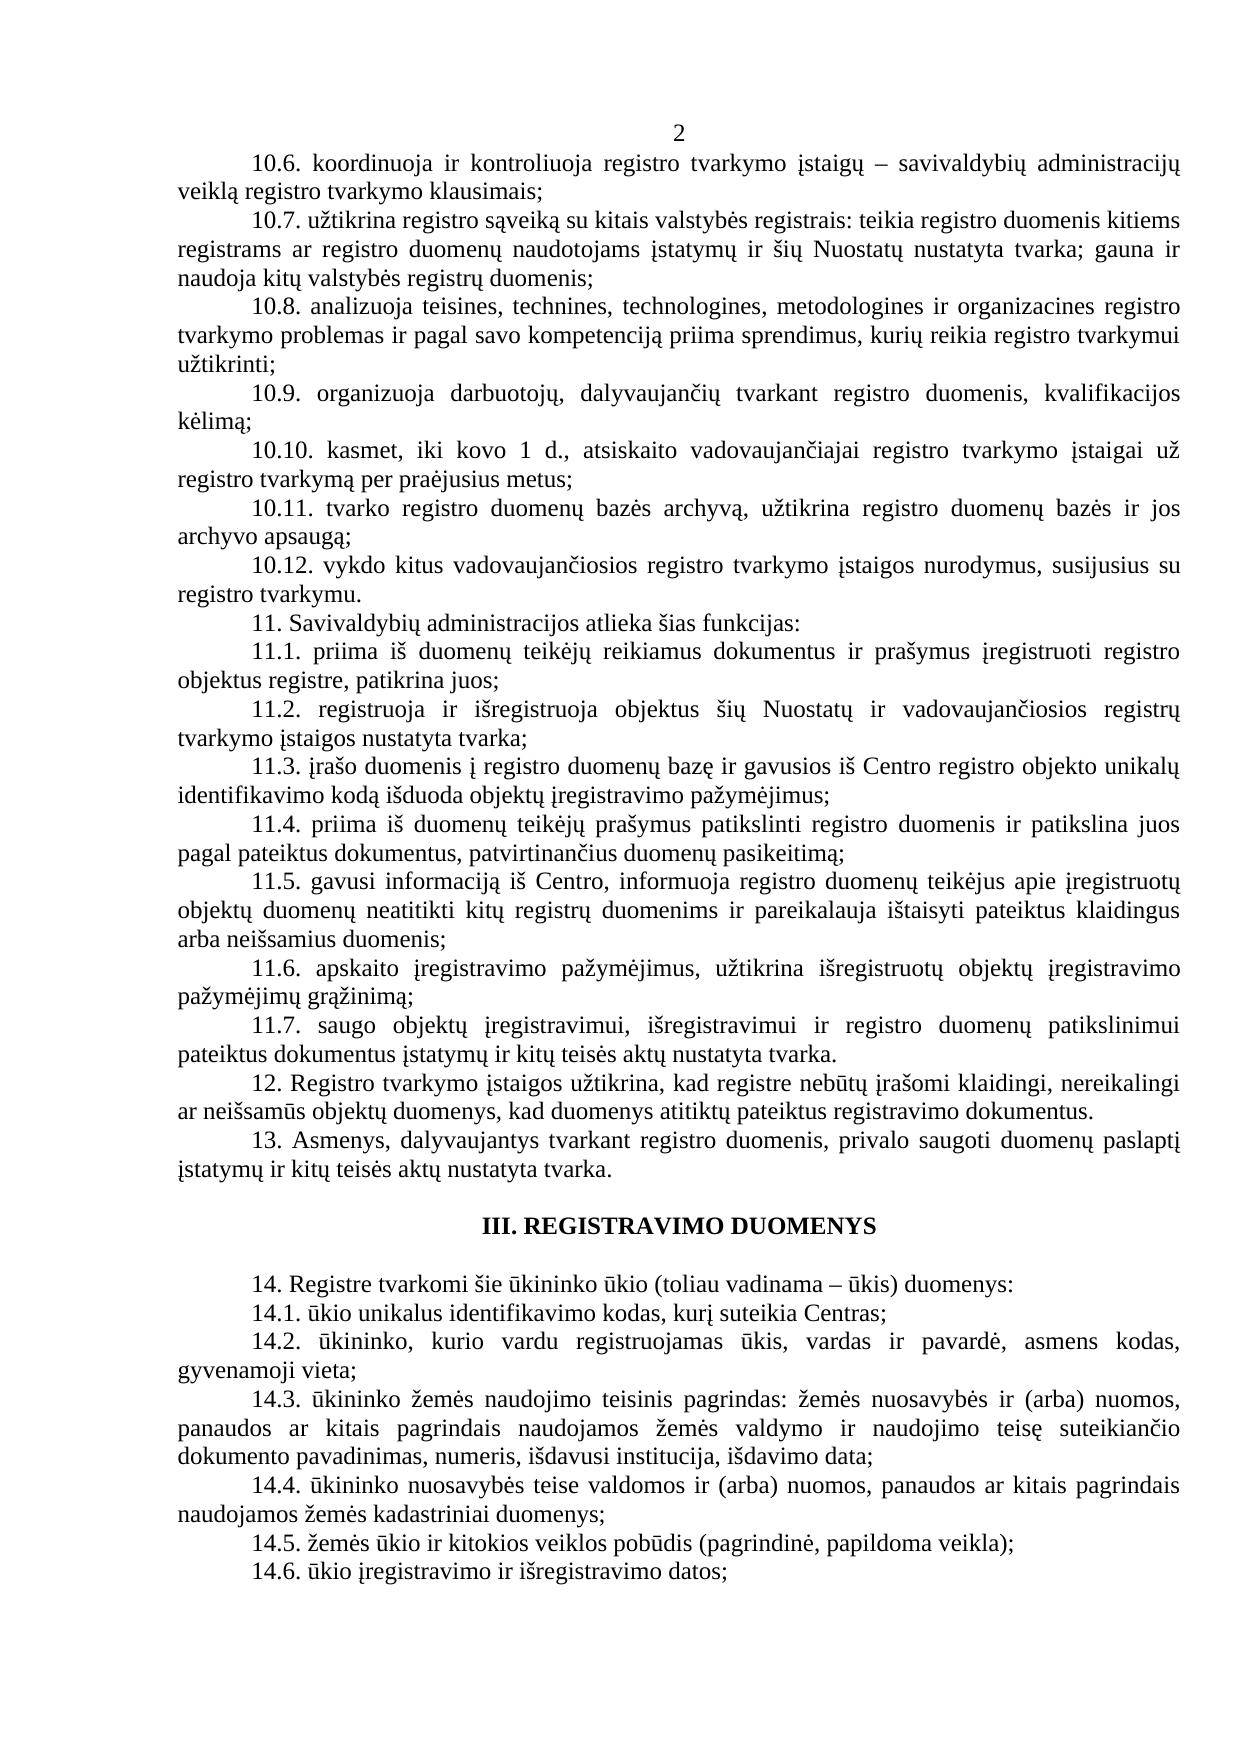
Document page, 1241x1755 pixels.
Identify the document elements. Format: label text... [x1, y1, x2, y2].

text 11.4. priima iš duomenų teikėjų prašymus patikslinti registro duomenis ir patikslina juos pagal pateiktus dokumentus, patvirtinančius duomenų pasikeitimą; [177, 809, 1181, 866]
text 10.7. užtikrina registro sąveiką su kitais valstybės registrais: teikia registro duomenis kitiems registrams ar registro duomenų naudotojams įstatymų ir šių Nuostatų nustatyta tvarka; gauna ir naudoja kitų valstybės registrų duomenis; [177, 205, 1181, 291]
text 11.6. apskaito įregistravimo pažymėjimus, užtikrina išregistruotų objektų įregistravimo pažymėjimų grąžinimą; [177, 953, 1181, 1010]
text 14. Registre tvarkomi šie ūkininko ūkio (toliau vadinama – ūkis) duomenys: [177, 1269, 1181, 1298]
text 10.8. analizuoja teisines, technines, technologines, metodologines ir organizacines registro tvarkymo problemas ir pagal savo kompetenciją priima sprendimus, kurių reikia registro tvarkymui užtikrinti; [177, 291, 1181, 378]
text 12. Registro tvarkymo įstaigos užtikrina, kad registre nebūtų įrašomi klaidingi, nereikalingi ar neišsamūs objektų duomenys, kad duomenys atitiktų pateiktus registravimo dokumentus. [177, 1068, 1181, 1125]
text III. REGISTRAVIMO DUOMENYS [177, 1211, 1181, 1240]
text 13. Asmenys, dalyvaujantys tvarkant registro duomenis, privalo saugoti duomenų paslaptį įstatymų ir kitų teisės aktų nustatyta tvarka. [177, 1125, 1181, 1183]
text 10.6. koordinuoja ir kontroliuoja registro tvarkymo įstaigų – savivaldybių administracijų veiklą registro tvarkymo klausimais; [177, 148, 1181, 205]
text 14.1. ūkio unikalus identifikavimo kodas, kurį suteikia Centras; [177, 1298, 1181, 1326]
text 11. Savivaldybių administracijos atlieka šias funkcijas: [177, 608, 1181, 636]
text 10.11. tvarko registro duomenų bazės archyvą, užtikrina registro duomenų bazės ir jos archyvo apsaugą; [177, 493, 1181, 550]
text 14.6. ūkio įregistravimo ir išregistravimo datos; [177, 1556, 1181, 1585]
text 11.1. priima iš duomenų teikėjų reikiamus dokumentus ir prašymus įregistruoti registro objektus registre, patikrina juos; [177, 636, 1181, 694]
text 11.7. saugo objektų įregistravimui, išregistravimui ir registro duomenų patikslinimui pateiktus dokumentus įstatymų ir kitų teisės aktų nustatyta tvarka. [177, 1010, 1181, 1068]
text 11.3. įrašo duomenis į registro duomenų bazę ir gavusios iš Centro registro objekto unikalų identifikavimo kodą išduoda objektų įregistravimo pažymėjimus; [177, 751, 1181, 809]
text 11.2. registruoja ir išregistruoja objektus šių Nuostatų ir vadovaujančiosios registrų tvarkymo įstaigos nustatyta tvarka; [177, 694, 1181, 751]
text 10.10. kasmet, iki kovo 1 d., atsiskaito vadovaujančiajai registro tvarkymo įstaigai už registro tvarkymą per praėjusius metus; [177, 435, 1181, 493]
text 10.9. organizuoja darbuotojų, dalyvaujančių tvarkant registro duomenis, kvalifikacijos kėlimą; [177, 378, 1181, 435]
text 14.2. ūkininko, kurio vardu registruojamas ūkis, vardas ir pavardė, asmens kodas, gyvenamoji vieta; [177, 1326, 1181, 1384]
text 14.4. ūkininko nuosavybės teise valdomos ir (arba) nuomos, panaudos ar kitais pagrindais naudojamos žemės kadastriniai duomenys; [177, 1470, 1181, 1528]
text 10.12. vykdo kitus vadovaujančiosios registro tvarkymo įstaigos nurodymus, susijusius su registro tvarkymu. [177, 550, 1181, 608]
text 11.5. gavusi informaciją iš Centro, informuoja registro duomenų teikėjus apie įregistruotų objektų duomenų neatitikti kitų registrų duomenims ir pareikalauja ištaisyti pateiktus klaidingus arba neišsamius duomenis; [177, 866, 1181, 953]
text 14.5. žemės ūkio ir kitokios veiklos pobūdis (pagrindinė, papildoma veikla); [177, 1528, 1181, 1556]
text 14.3. ūkininko žemės naudojimo teisinis pagrindas: žemės nuosavybės ir (arba) nuomos, panaudos ar kitais pagrindais naudojamos žemės valdymo ir naudojimo teisę suteikiančio dokumento pavadinimas, numeris, išdavusi institucija, išdavimo data; [177, 1384, 1181, 1470]
